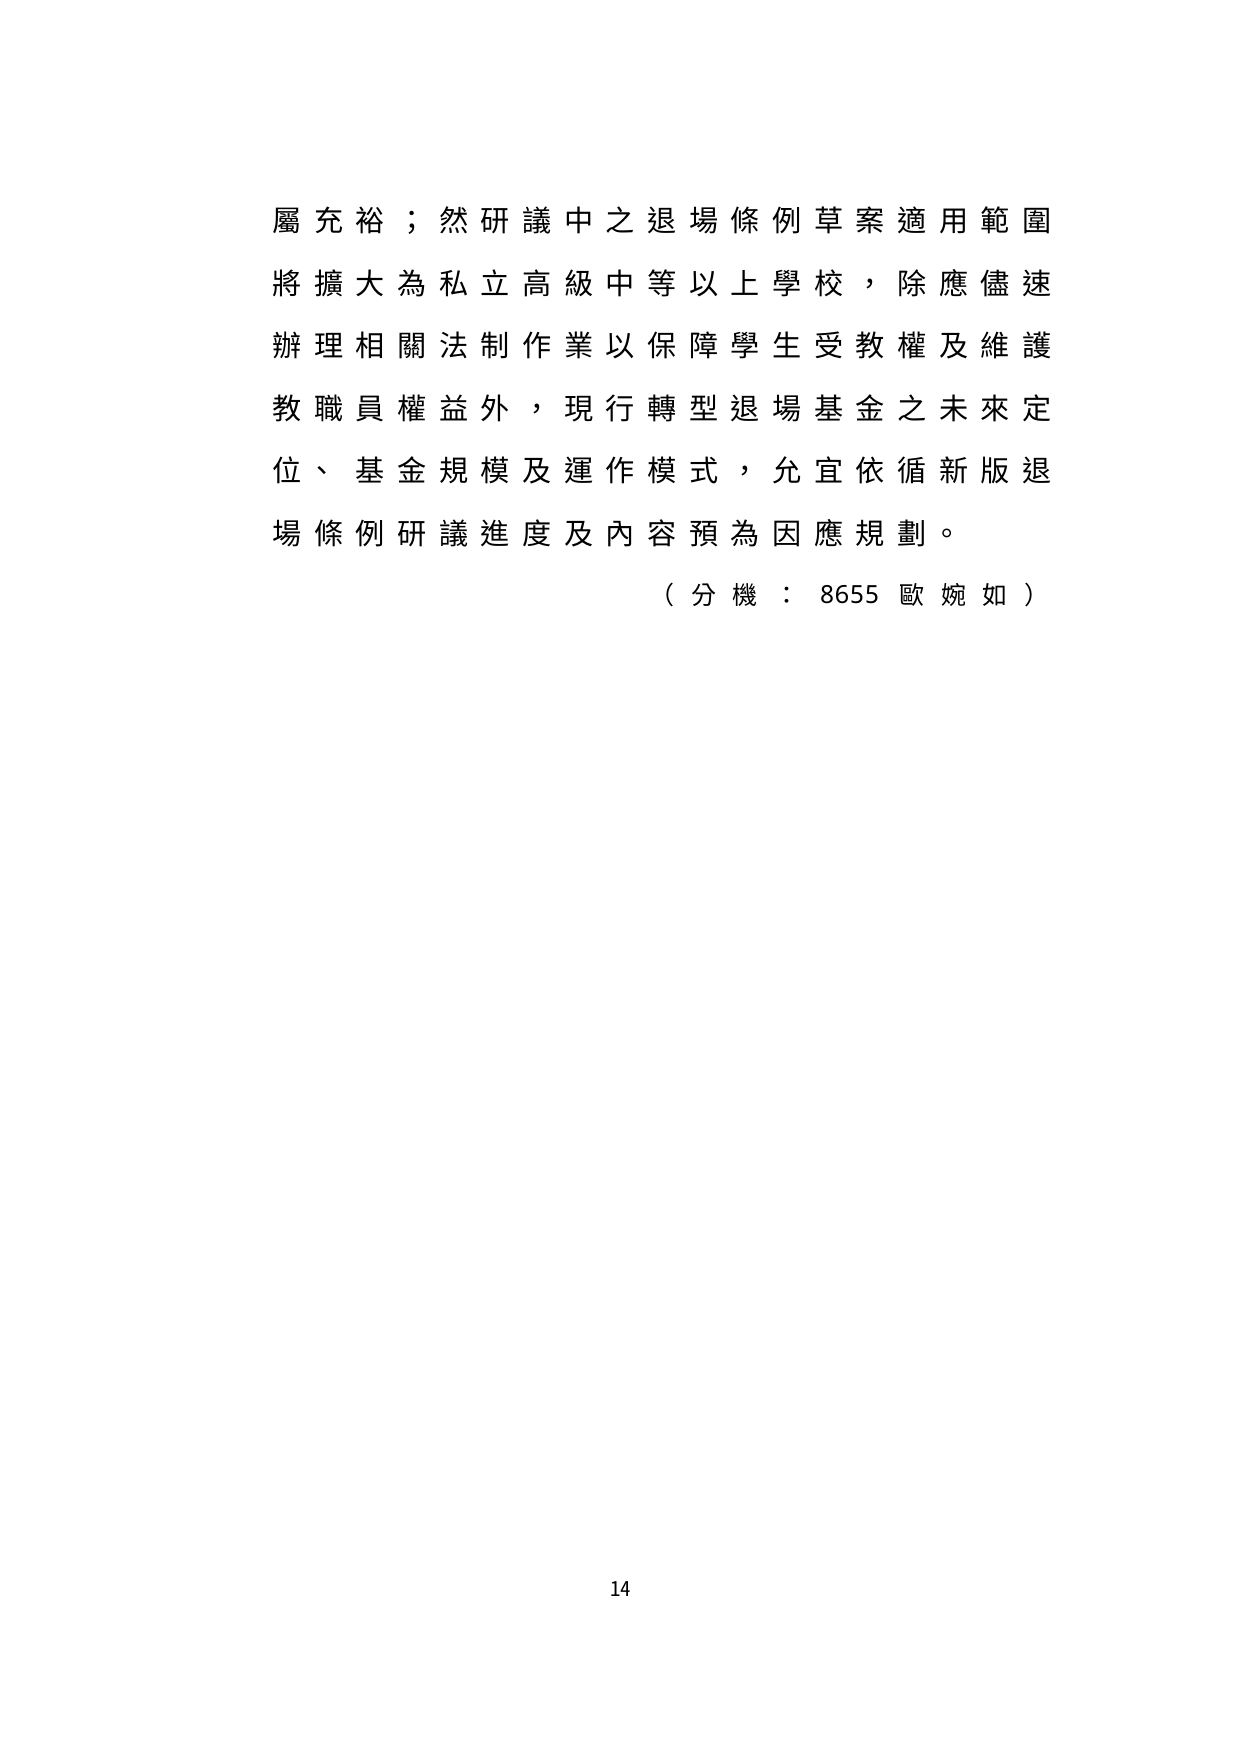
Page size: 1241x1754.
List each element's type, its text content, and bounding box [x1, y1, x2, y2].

text 屬充裕；然研議中之退場條例草案適用範圍將擴大為私立高級中等以上學校，除應儘速辦理相關法制作業以保障學生受教權及維護教職員權益外，現行轉型退場基金之未來定位、基金規模及運作模式，允宜依循新版退場條例研議進度及內容預為因應規劃。 [242, 177, 1058, 552]
text （分機：8655歐婉如） [183, 552, 1058, 615]
